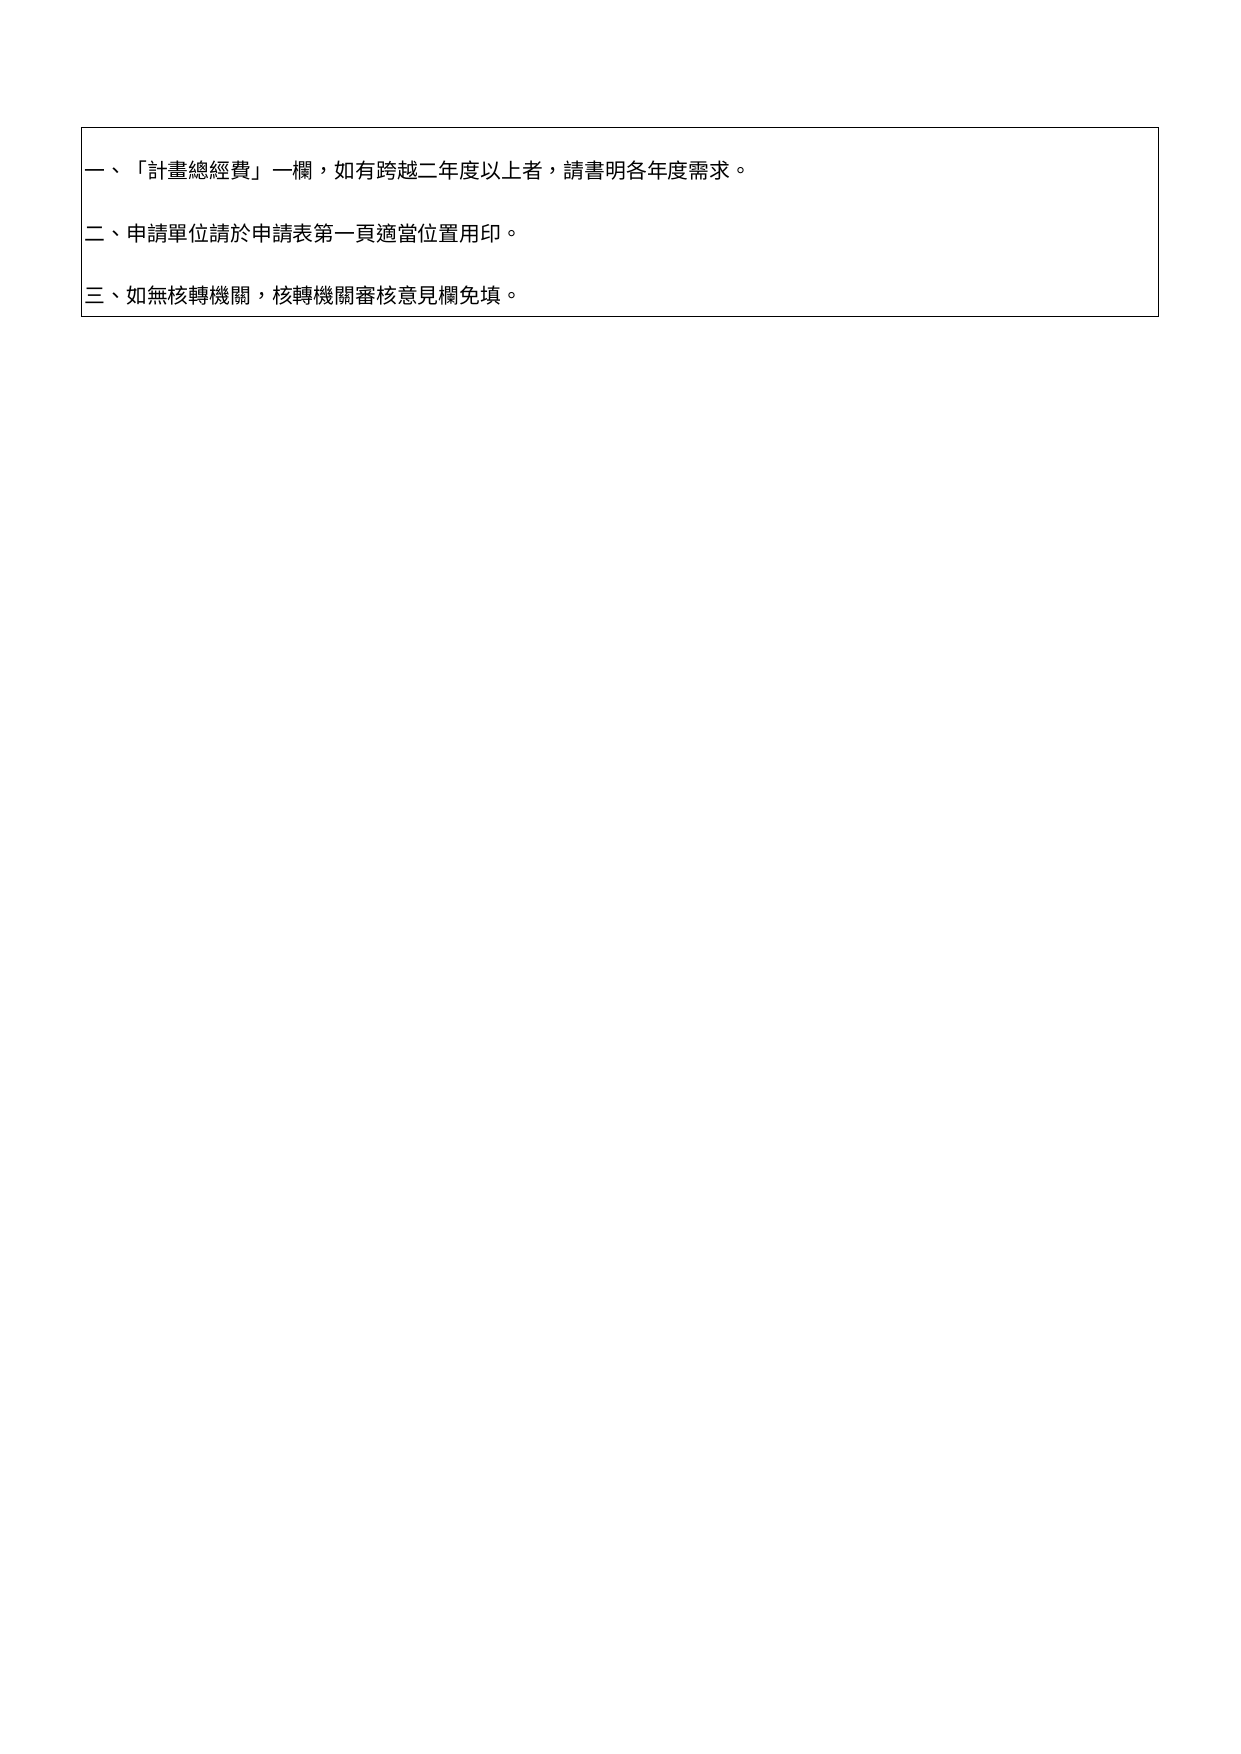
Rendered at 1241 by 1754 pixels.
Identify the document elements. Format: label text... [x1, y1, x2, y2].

table_cell 一、「計畫總經費」一欄，如有跨越二年度以上者，請書明各年度需求。 二、申請單位請於申請表第一頁適當位置用印。 三、如無核轉機關，核轉機關審核意見欄免填。 [82, 128, 1158, 316]
